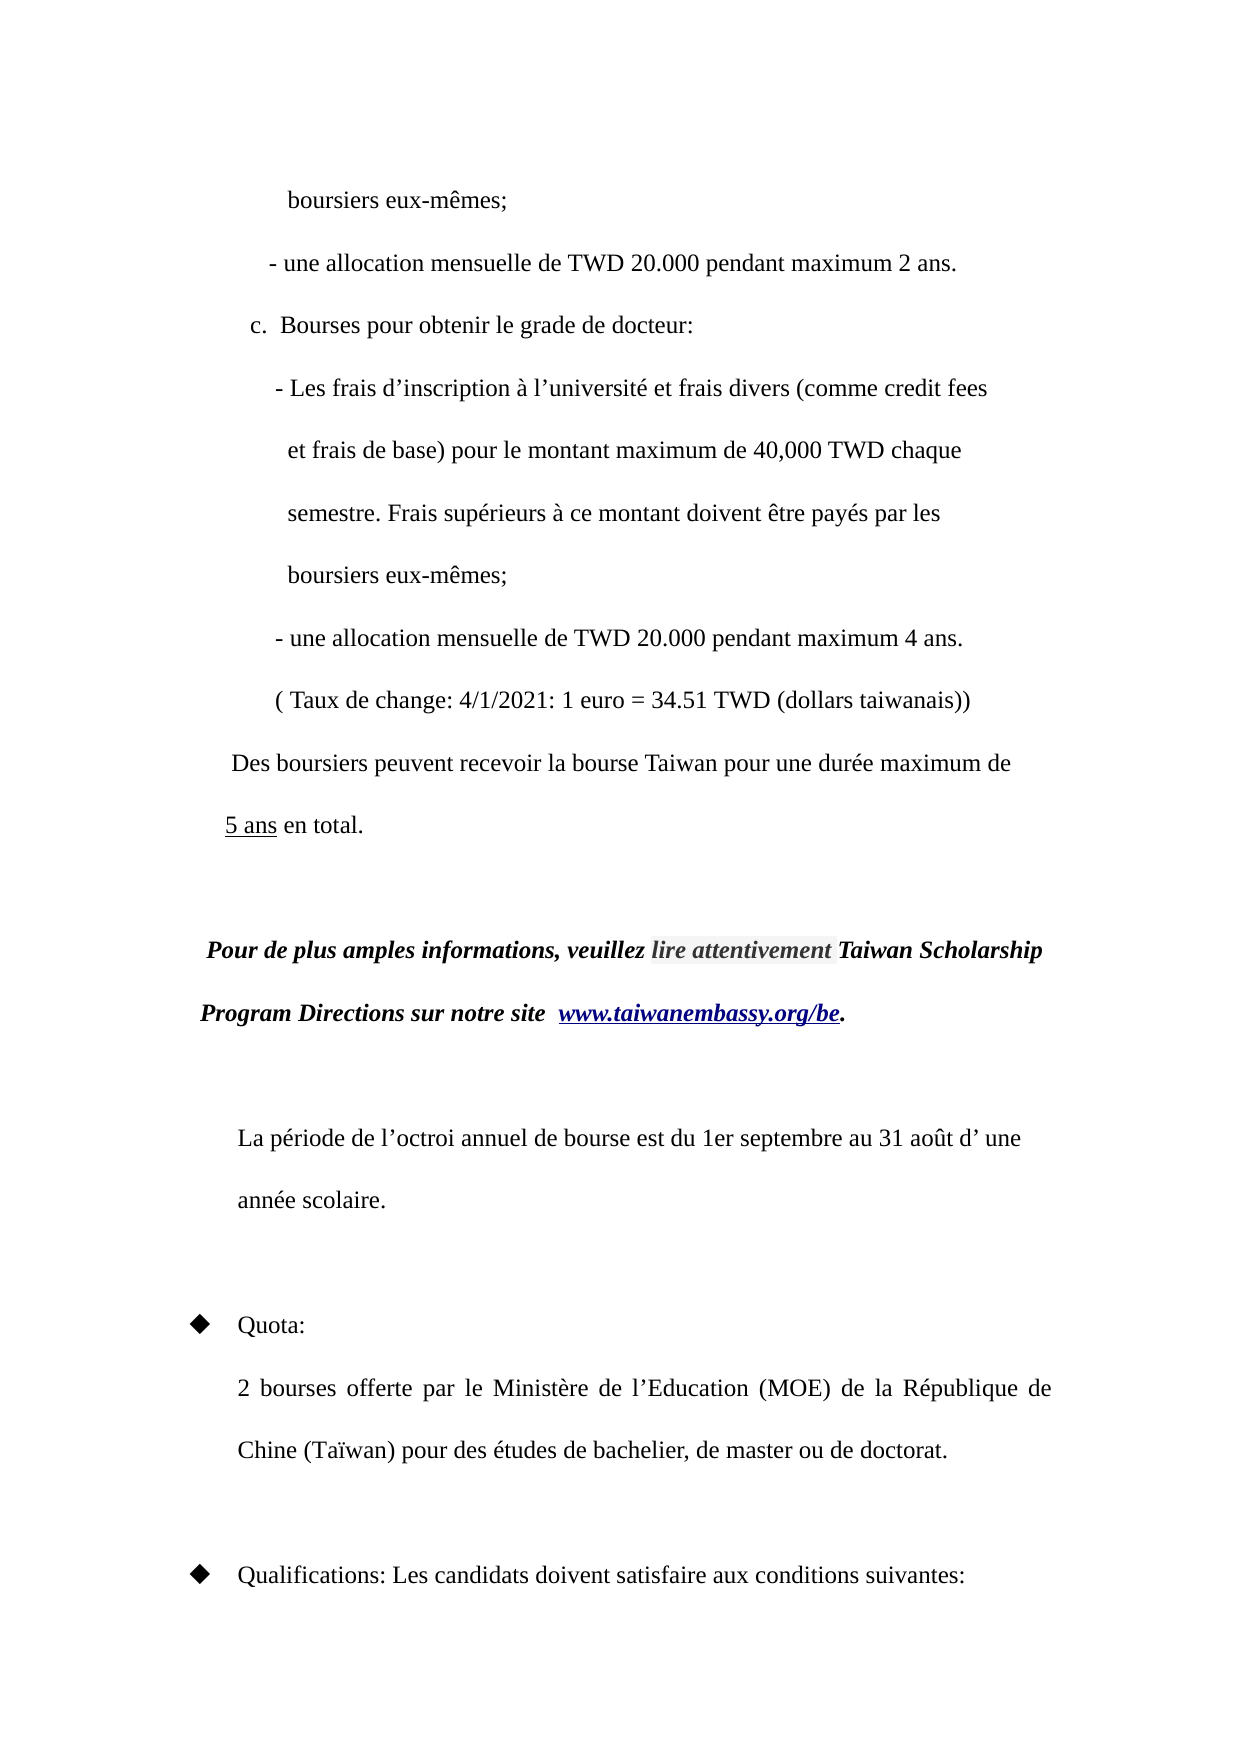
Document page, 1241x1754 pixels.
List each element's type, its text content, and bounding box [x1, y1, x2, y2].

text Des boursiers peuvent recevoir la bourse Taiwan pour une durée maximum de [187, 721, 1015, 783]
text - une allocation mensuelle de TWD 20.000 pendant maximum 2 ans. [187, 221, 996, 283]
list Quota: [187, 1283, 1053, 1346]
text La période de l’octroi annuel de bourse est du 1er septembre au 31 août d’ une année scolaire. [237, 1096, 1053, 1221]
text Pour de plus amples informations, veuillez lire attentivement Taiwan Scholarship Program Directions sur notre site www.taiwanembassy.org/be. [175, 908, 1053, 1033]
text - une allocation mensuelle de TWD 20.000 pendant maximum 4 ans. [187, 596, 996, 658]
text - Les frais d’inscription à l’université et frais divers (comme credit fees et frais de base) pour le montant maximum de 40,000 TWD chaque semestre. Frais supérieurs à ce montant doivent être payés par les boursiers eux-mêmes; [275, 346, 996, 596]
list Qualifications: Les candidats doivent satisfaire aux conditions suivantes: [187, 1533, 1053, 1596]
text ( Taux de change: 4/1/2021: 1 euro = 34.51 TWD (dollars taiwanais)) [262, 658, 1015, 721]
text 5 ans en total. [187, 783, 1015, 846]
text boursiers eux-mêmes; [275, 158, 996, 221]
text 2 bourses offerte par le Ministère de l’Education (MOE) de la République de Chine (Taïwan) pour des études de bachelier, de master ou de doctorat. [237, 1346, 1053, 1471]
text c. Bourses pour obtenir le grade de docteur: [187, 283, 996, 346]
